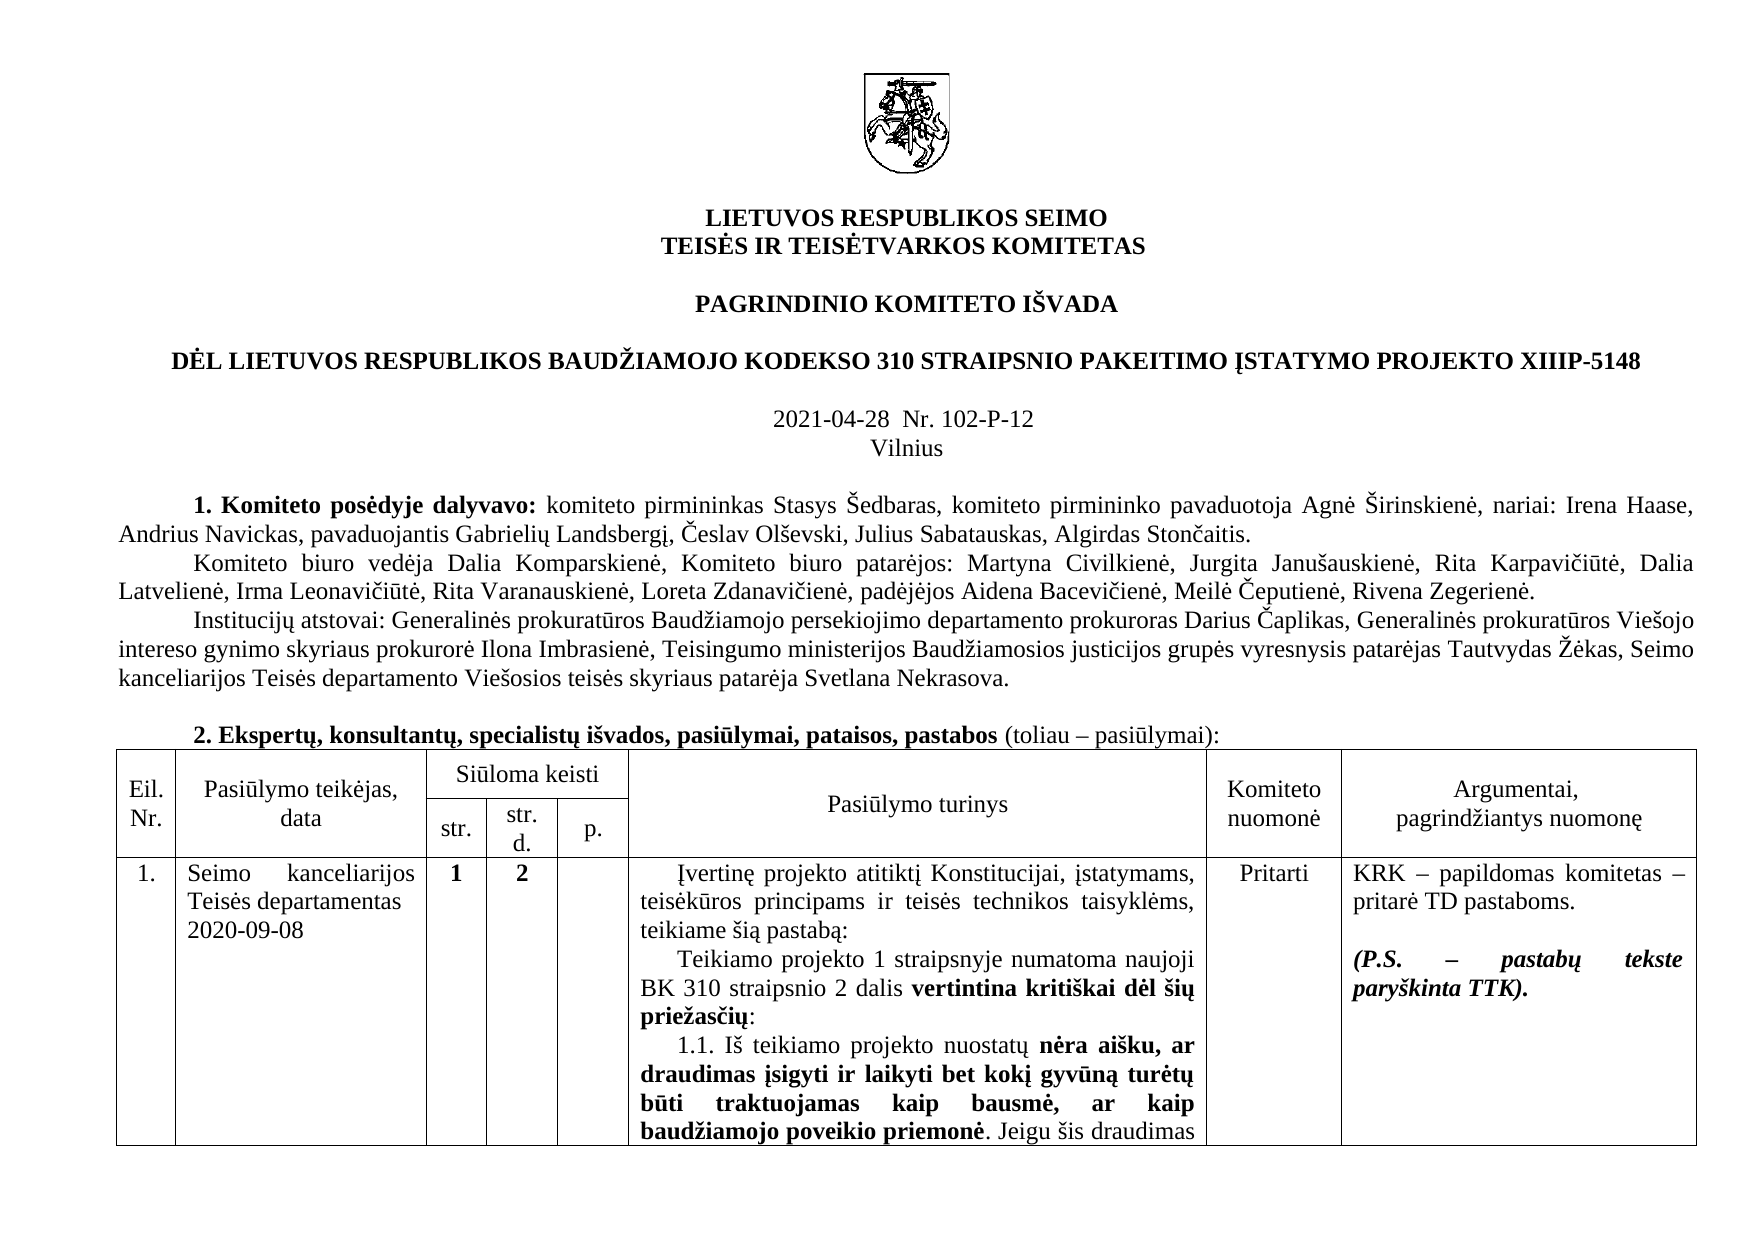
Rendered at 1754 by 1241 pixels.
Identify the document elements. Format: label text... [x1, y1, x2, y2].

text Komiteto biuro vedėja Dalia Komparskienė, Komiteto biuro patarėjos: Martyna Civilkienė, Jurgita Janušauskienė, Rita Karpavičiūtė, Dalia Latvelienė, Irma Leonavičiūtė, Rita Varanauskienė, Loreta Zdanavičienė, padėjėjos Aidena Bacevičienė, Meilė Čeputienė, Rivena Zegerienė. [118, 548, 1695, 605]
table_cell [558, 858, 628, 1145]
text Vilnius [118, 433, 1695, 461]
table_cell Pritarti [1207, 858, 1341, 1145]
table_cell 1 [427, 858, 486, 1145]
table_cell 2 [487, 858, 557, 1145]
text 1. Komiteto posėdyje dalyvavo: komiteto pirmininkas Stasys Šedbaras, komiteto pirmininko pavaduotoja Agnė Širinskienė, nariai: Irena Haase, Andrius Navickas, pavaduojantis Gabrielių Landsbergį, Česlav Olševski, Julius Sabatauskas, Algirdas Stončaitis. [118, 490, 1695, 548]
table_header Komiteto nuomonė [1207, 750, 1341, 857]
table_cell Įvertinę projekto atitiktį Konstitucijai, įstatymams, teisėkūros principams ir teisės technikos taisyklėms, teikiame šią pastabą: Teikiamo projekto 1 straipsnyje numatoma naujoji BK 310 straipsnio 2 dalis vertintina kritiškai dėl šių priežasčių: 1.1. Iš teikiamo projekto nuostatų nėra aišku, ar draudimas įsigyti ir laikyti bet kokį gyvūną turėtų būti traktuojamas kaip bausmė, ar kaip baudžiamojo poveikio priemonė. Jeigu šis draudimas [629, 858, 1206, 1145]
table_cell Seimo kanceliarijos Teisės departamentas 2020-09-08 [176, 858, 426, 1145]
text 2. Ekspertų, konsultantų, specialistų išvados, pasiūlymai, pataisos, pastabos (toliau – pasiūlymai): [118, 720, 1695, 749]
text DĖL LIETUVOS RESPUBLIKOS BAUDŽIAMOJO KODEKSO 310 STRAIPSNIO PAKEITIMO ĮSTATYMO PROJEKTO XIIIP-5148 [118, 346, 1695, 375]
table_cell KRK – papildomas komitetas – pritarė TD pastaboms. (P.S. – pastabų tekste paryškinta TTK). [1342, 858, 1696, 1145]
table_header Argumentai, pagrindžiantys nuomonę [1342, 750, 1696, 857]
text PAGRINDINIO KOMITETO IŠVADA [118, 289, 1695, 318]
text Institucijų atstovai: Generalinės prokuratūros Baudžiamojo persekiojimo departamento prokuroras Darius Čaplikas, Generalinės prokuratūros Viešojo intereso gynimo skyriaus prokurorė Ilona Imbrasienė, Teisingumo ministerijos Baudžiamosios justicijos grupės vyresnysis patarėjas Tautvydas Žėkas, Seimo kanceliarijos Teisės departamento Viešosios teisės skyriaus patarėja Svetlana Nekrasova. [118, 605, 1695, 691]
table_cell str. d. [487, 799, 557, 857]
table_cell str. [427, 799, 486, 857]
table_cell 1. [117, 858, 175, 1145]
text TEISĖS IR TEISĖTVARKOS KOMITETAS [118, 231, 1695, 260]
table_header Pasiūlymo turinys [629, 750, 1206, 857]
text LIETUVOS RESPUBLIKOS SEIMO [118, 203, 1695, 231]
table_header Siūloma keisti [427, 750, 628, 798]
text 2021-04-28 Nr. 102-P-12 [118, 404, 1695, 433]
table_header Pasiūlymo teikėjas, data [176, 750, 426, 857]
table_cell p. [558, 799, 628, 857]
table_header Eil. Nr. [117, 750, 175, 857]
